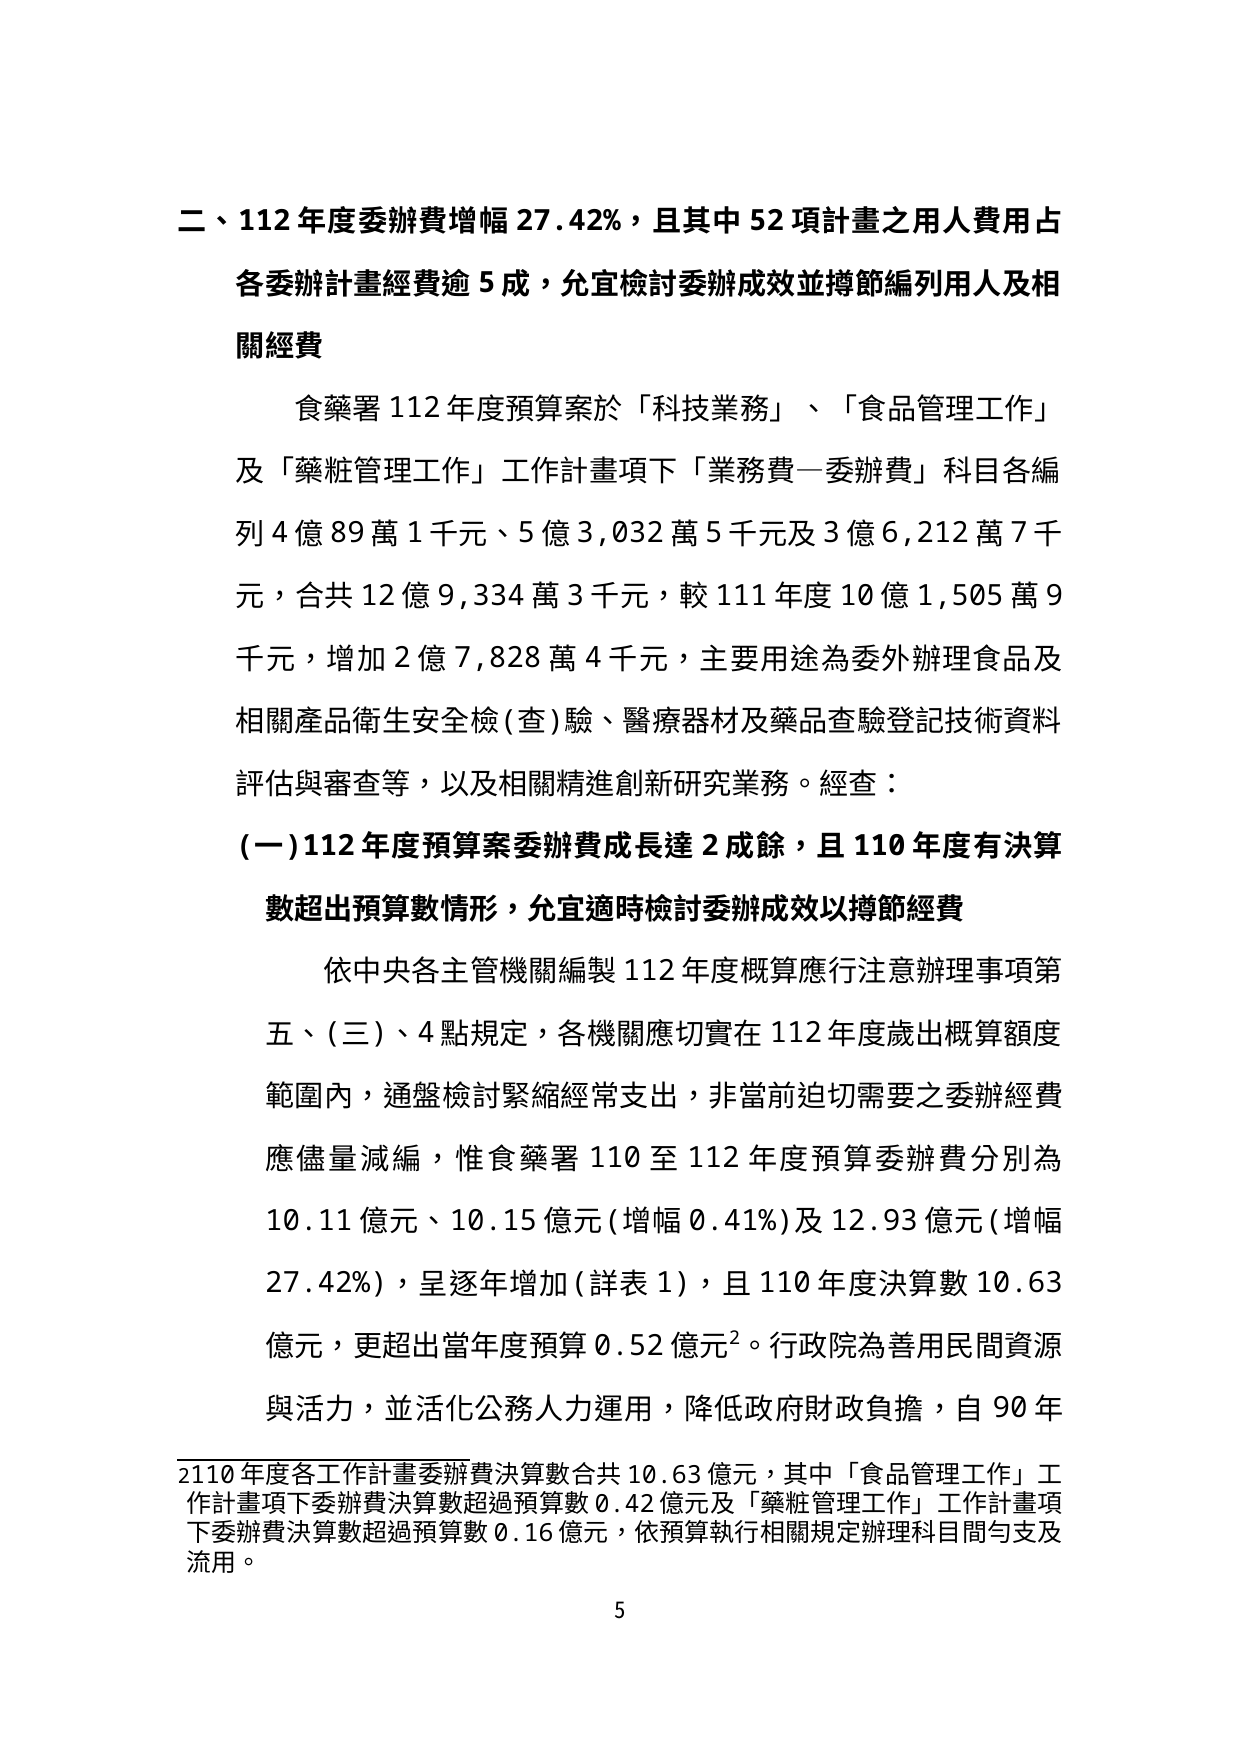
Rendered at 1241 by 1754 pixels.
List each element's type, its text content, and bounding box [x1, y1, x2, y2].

text 二、112年度委辦費增幅27.42%，且其中52項計畫之用人費用占各委辦計畫經費逾5成，允宜檢討委辦成效並撙節編列用人及相關經費 [177, 177, 1063, 365]
text (一)112年度預算案委辦費成長達2成餘，且110年度有決算數超出預算數情形，允宜適時檢討委辦成效以撙節經費 [236, 802, 1063, 927]
text 依中央各主管機關編製112年度概算應行注意辦理事項第五、(三)、4點規定，各機關應切實在112年度歲出概算額度範圍內，通盤檢討緊縮經常支出，非當前迫切需要之委辦經費應儘量減編，惟食藥署110至112年度預算委辦費分別為10.11億元、10.15億元(增幅0.41%)及12.93億元(增幅27.42%)，呈逐年增加(詳表1)，且110年度決算數10.63億元，更超出當年度預算0.52億元。行政院為善用民間資源與活力，並活化公務人力運用，降低政府財政負擔，自90年 [265, 927, 1063, 1427]
text 食藥署112年度預算案於「科技業務」、「食品管理工作」及「藥粧管理工作」工作計畫項下「業務費—委辦費」科目各編列4億89萬1千元、5億3,032萬5千元及3億6,212萬7千元，合共12億9,334萬3千元，較111年度10億1,505萬9千元，增加2億7,828萬4千元，主要用途為委外辦理食品及相關產品衛生安全檢(查)驗、醫療器材及藥品查驗登記技術資料評估與審查等，以及相關精進創新研究業務。經查： [236, 365, 1063, 802]
text 110年度各工作計畫委辦費決算數合共10.63億元，其中「食品管理工作」工作計畫項下委辦費決算數超過預算數0.42億元及「藥粧管理工作」工作計畫項下委辦費決算數超過預算數0.16億元，依預算執行相關規定辦理科目間勻支及流用。 [177, 1460, 1063, 1577]
